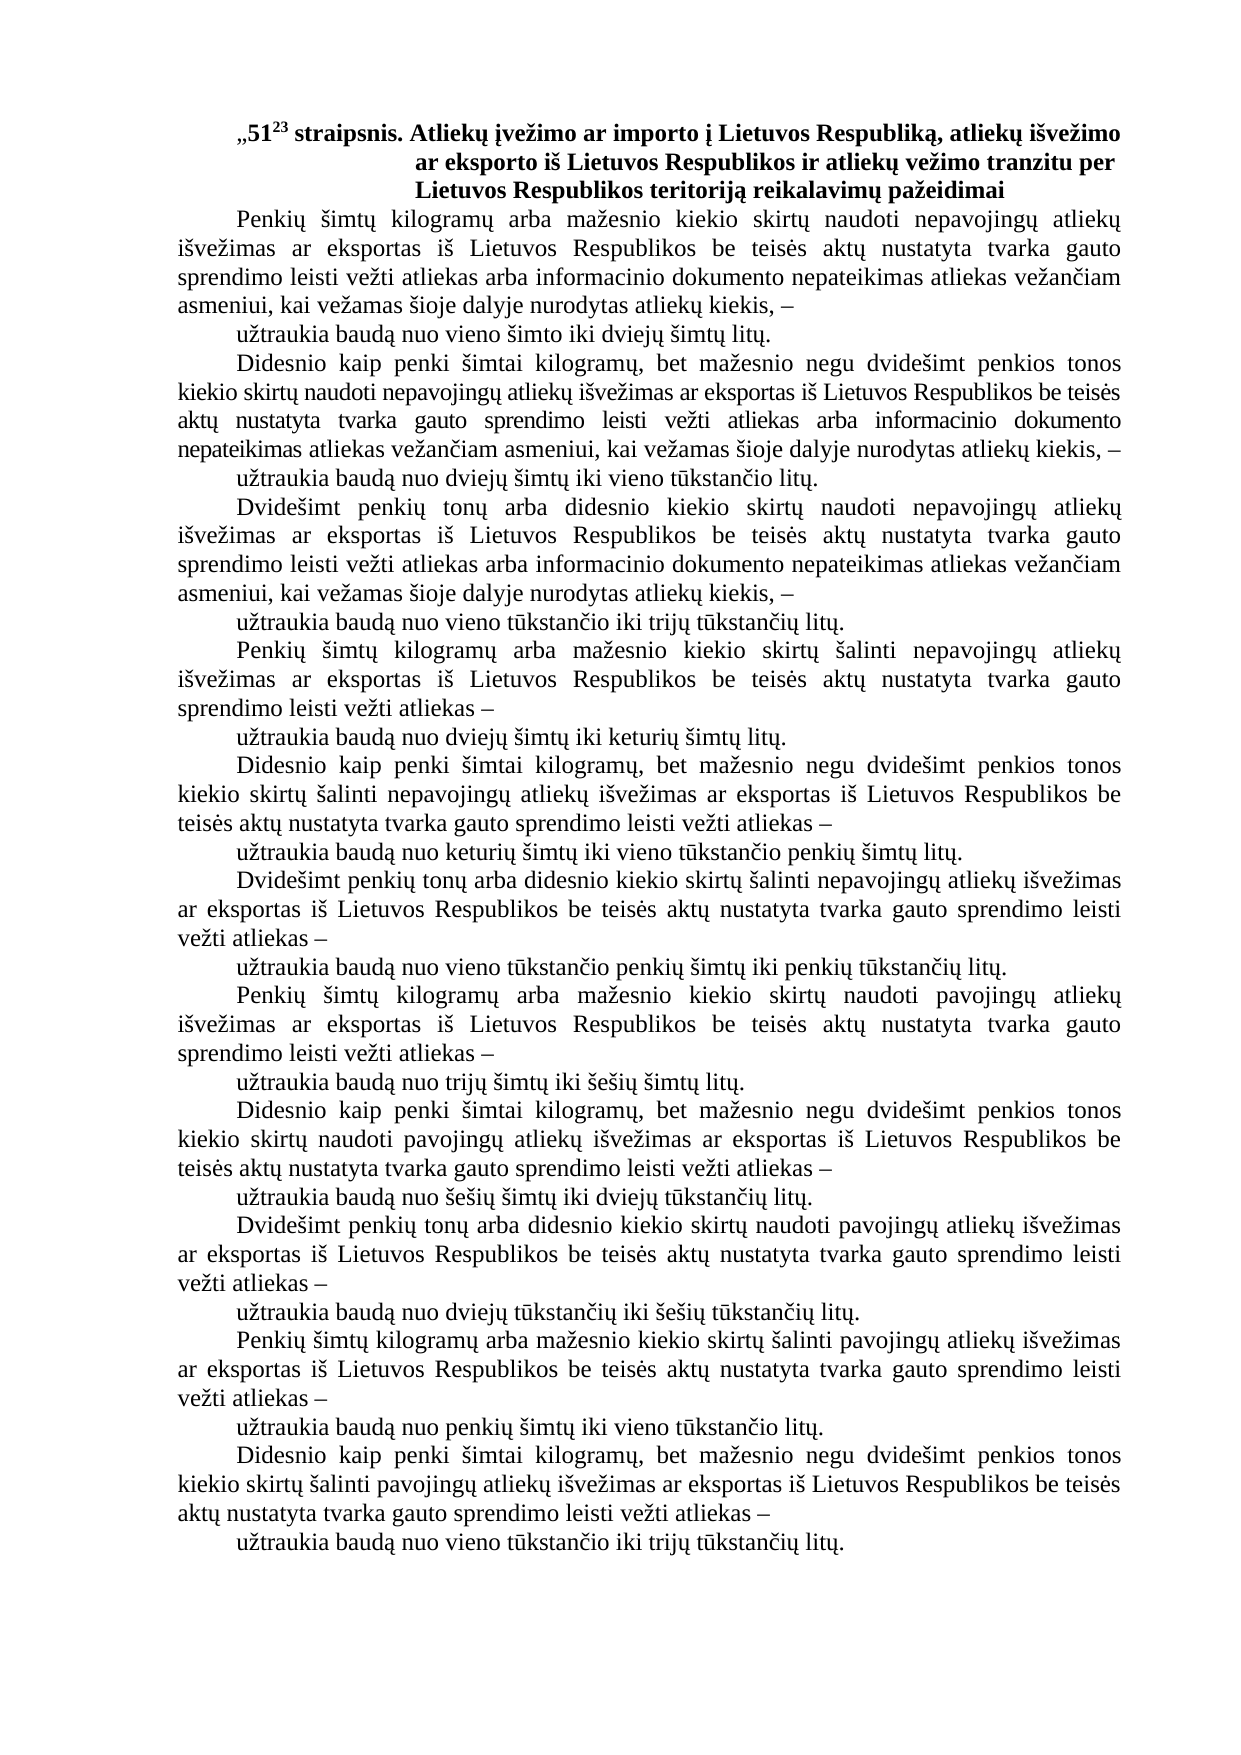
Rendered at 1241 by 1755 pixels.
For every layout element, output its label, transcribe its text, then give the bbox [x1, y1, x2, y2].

text užtraukia baudą nuo trijų šimtų iki šešių šimtų litų. [177, 1067, 1122, 1096]
text Didesnio kaip penki šimtai kilogramų, bet mažesnio negu dvidešimt penkios tonos kiekio skirtų šalinti nepavojingų atliekų išvežimas ar eksportas iš Lietuvos Respublikos be teisės aktų nustatyta tvarka gauto sprendimo leisti vežti atliekas – [177, 751, 1122, 837]
text užtraukia baudą nuo vieno šimto iki dviejų šimtų litų. [177, 319, 1122, 348]
text Penkių šimtų kilogramų arba mažesnio kiekio skirtų naudoti pavojingų atliekų išvežimas ar eksportas iš Lietuvos Respublikos be teisės aktų nustatyta tvarka gauto sprendimo leisti vežti atliekas – [177, 981, 1122, 1067]
text užtraukia baudą nuo vieno tūkstančio iki trijų tūkstančių litų. [177, 607, 1122, 636]
text Penkių šimtų kilogramų arba mažesnio kiekio skirtų šalinti nepavojingų atliekų išvežimas ar eksportas iš Lietuvos Respublikos be teisės aktų nustatyta tvarka gauto sprendimo leisti vežti atliekas – [177, 636, 1122, 722]
text Dvidešimt penkių tonų arba didesnio kiekio skirtų naudoti nepavojingų atliekų išvežimas ar eksportas iš Lietuvos Respublikos be teisės aktų nustatyta tvarka gauto sprendimo leisti vežti atliekas arba informacinio dokumento nepateikimas atliekas vežančiam asmeniui, kai vežamas šioje dalyje nurodytas atliekų kiekis, – [177, 492, 1122, 607]
text Dvidešimt penkių tonų arba didesnio kiekio skirtų šalinti nepavojingų atliekų išvežimas ar eksportas iš Lietuvos Respublikos be teisės aktų nustatyta tvarka gauto sprendimo leisti vežti atliekas – [177, 866, 1122, 952]
text užtraukia baudą nuo vieno tūkstančio penkių šimtų iki penkių tūkstančių litų. [177, 952, 1122, 981]
text Penkių šimtų kilogramų arba mažesnio kiekio skirtų šalinti pavojingų atliekų išvežimas ar eksportas iš Lietuvos Respublikos be teisės aktų nustatyta tvarka gauto sprendimo leisti vežti atliekas – [177, 1326, 1122, 1412]
text „5123 straipsnis. Atliekų įvežimo ar importo į Lietuvos Respubliką, atliekų išvežimo ar eksporto iš Lietuvos Respublikos ir atliekų vežimo tranzitu per Lietuvos Respublikos teritoriją reikalavimų pažeidimai [236, 118, 1122, 204]
text Didesnio kaip penki šimtai kilogramų, bet mažesnio negu dvidešimt penkios tonos kiekio skirtų naudoti nepavojingų atliekų išvežimas ar eksportas iš Lietuvos Respublikos be teisės aktų nustatyta tvarka gauto sprendimo leisti vežti atliekas arba informacinio dokumento nepateikimas atliekas vežančiam asmeniui, kai vežamas šioje dalyje nurodytas atliekų kiekis, – [177, 348, 1122, 463]
text Dvidešimt penkių tonų arba didesnio kiekio skirtų naudoti pavojingų atliekų išvežimas ar eksportas iš Lietuvos Respublikos be teisės aktų nustatyta tvarka gauto sprendimo leisti vežti atliekas – [177, 1211, 1122, 1297]
text užtraukia baudą nuo dviejų šimtų iki vieno tūkstančio litų. [177, 463, 1122, 492]
text užtraukia baudą nuo penkių šimtų iki vieno tūkstančio litų. [177, 1412, 1122, 1441]
text užtraukia baudą nuo dviejų tūkstančių iki šešių tūkstančių litų. [177, 1297, 1122, 1326]
text užtraukia baudą nuo šešių šimtų iki dviejų tūkstančių litų. [177, 1182, 1122, 1211]
text užtraukia baudą nuo keturių šimtų iki vieno tūkstančio penkių šimtų litų. [177, 837, 1122, 866]
text Didesnio kaip penki šimtai kilogramų, bet mažesnio negu dvidešimt penkios tonos kiekio skirtų šalinti pavojingų atliekų išvežimas ar eksportas iš Lietuvos Respublikos be teisės aktų nustatyta tvarka gauto sprendimo leisti vežti atliekas – [177, 1441, 1122, 1527]
text užtraukia baudą nuo vieno tūkstančio iki trijų tūkstančių litų. [177, 1527, 1122, 1556]
text Didesnio kaip penki šimtai kilogramų, bet mažesnio negu dvidešimt penkios tonos kiekio skirtų naudoti pavojingų atliekų išvežimas ar eksportas iš Lietuvos Respublikos be teisės aktų nustatyta tvarka gauto sprendimo leisti vežti atliekas – [177, 1096, 1122, 1182]
text Penkių šimtų kilogramų arba mažesnio kiekio skirtų naudoti nepavojingų atliekų išvežimas ar eksportas iš Lietuvos Respublikos be teisės aktų nustatyta tvarka gauto sprendimo leisti vežti atliekas arba informacinio dokumento nepateikimas atliekas vežančiam asmeniui, kai vežamas šioje dalyje nurodytas atliekų kiekis, – [177, 204, 1122, 319]
text užtraukia baudą nuo dviejų šimtų iki keturių šimtų litų. [177, 722, 1122, 751]
